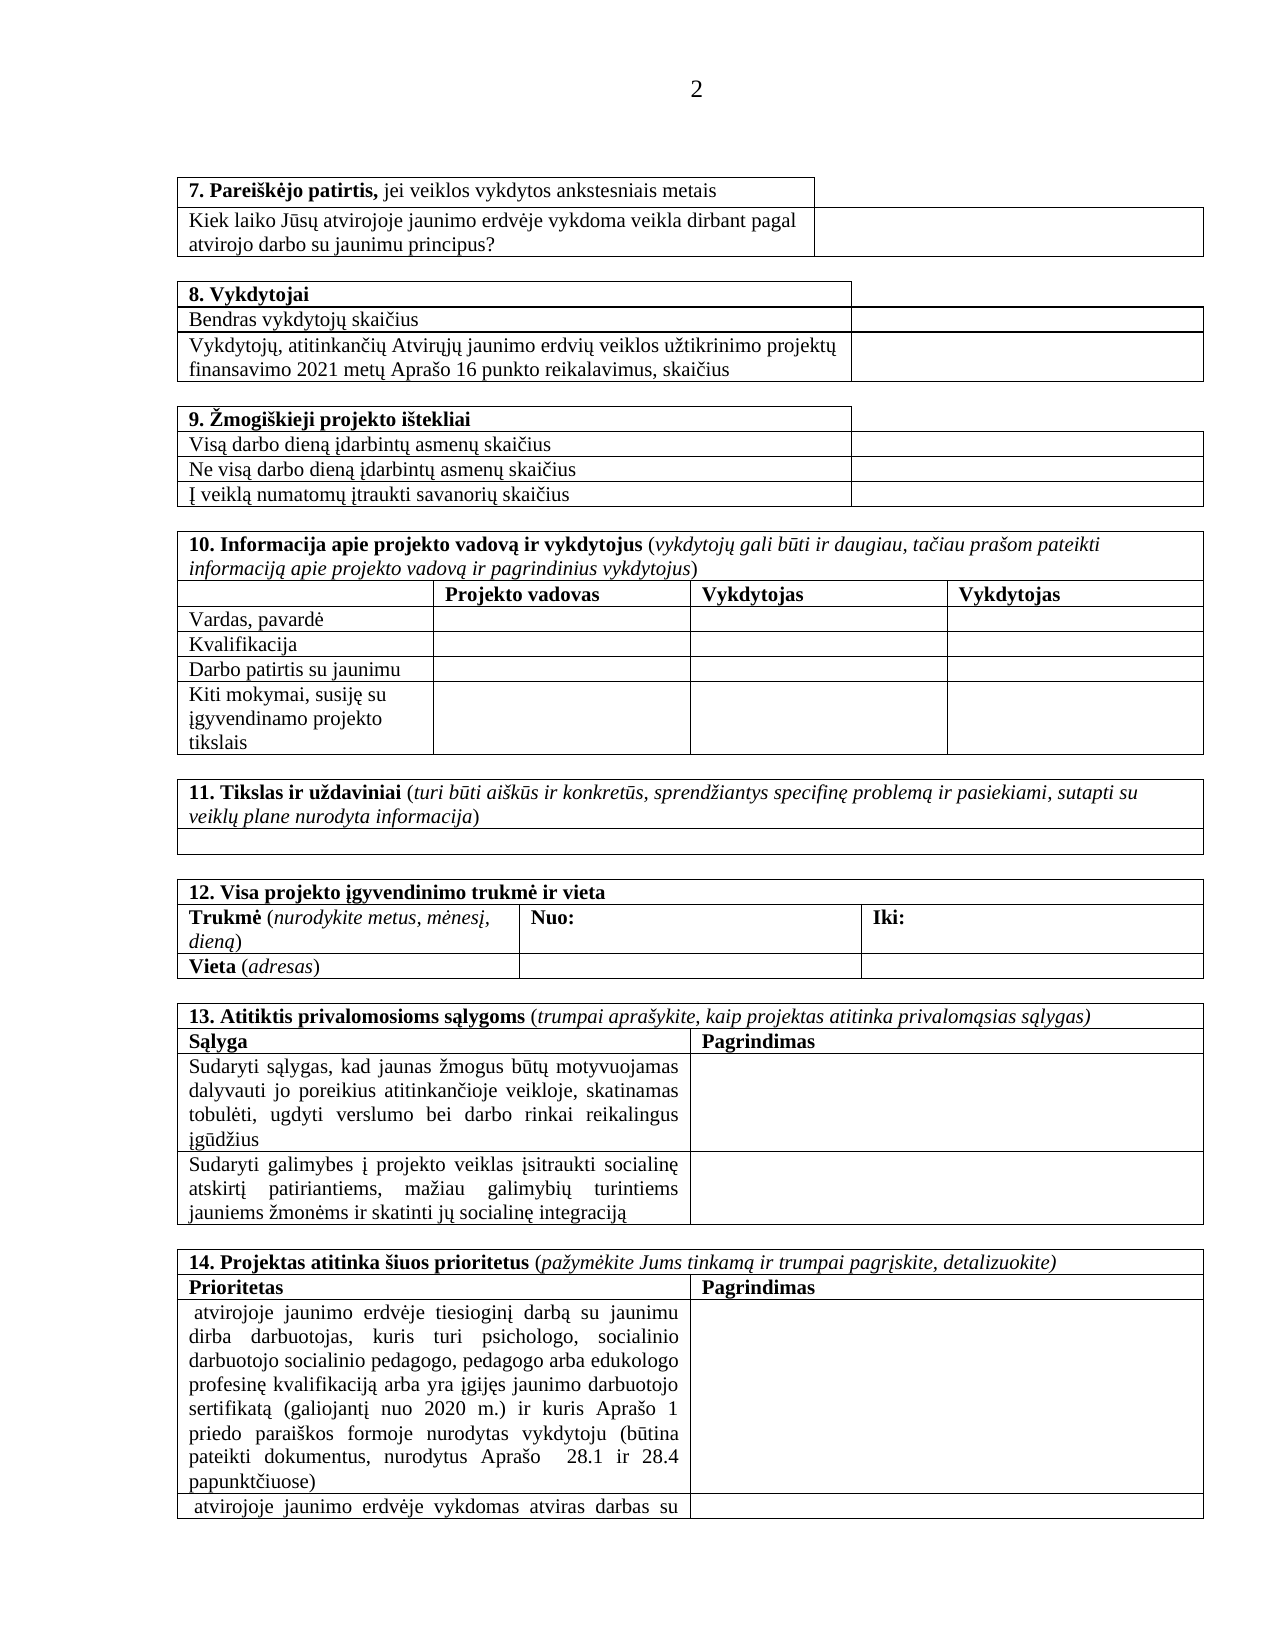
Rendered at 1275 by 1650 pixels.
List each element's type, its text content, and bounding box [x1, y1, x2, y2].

table_cell Sąlyga [178, 1029, 690, 1053]
table_cell [434, 607, 690, 631]
table_cell [178, 581, 433, 606]
table_cell [852, 482, 1203, 506]
table_cell [434, 632, 690, 656]
table_cell [862, 954, 1203, 978]
table_cell Sudaryti galimybes į projekto veiklas įsitraukti socialinę atskirtį patiriantiems, mažiau galimybių turintiems jauniems žmonėms ir skatinti jų socialinę integraciją [178, 1152, 690, 1224]
table_cell [852, 333, 1203, 381]
table_cell [948, 682, 1203, 754]
table_cell [691, 607, 947, 631]
table_cell [520, 954, 861, 978]
table_cell Visą darbo dieną įdarbintų asmenų skaičius [178, 432, 851, 456]
table_cell Į veiklą numatomų įtraukti savanorių skaičius [178, 482, 851, 506]
table_cell Bendras vykdytojų skaičius [178, 308, 851, 331]
table_header 11. Tikslas ir uždaviniai (turi būti aiškūs ir konkretūs, sprendžiantys specifinę problemą ir pasiekiami, sutapti su veiklų plane nurodyta informacija) [178, 780, 1203, 828]
table_cell [948, 632, 1203, 656]
table_cell [948, 607, 1203, 631]
table_cell Vykdytojas [691, 581, 947, 606]
table_header 9. Žmogiškieji projekto ištekliai [178, 407, 851, 431]
table_cell Pagrindimas [691, 1275, 1203, 1299]
table_cell Vykdytojų, atitinkančių Atvirųjų jaunimo erdvių veiklos užtikrinimo projektų finansavimo 2021 metų Aprašo 16 punkto reikalavimus, skaičius [178, 333, 851, 381]
table_cell [948, 657, 1203, 681]
table_cell Projekto vadovas [434, 581, 690, 606]
table_header [852, 406, 1204, 431]
table_header 14. Projektas atitinka šiuos prioritetus (pažymėkite Jums tinkamą ir trumpai pagrįskite, detalizuokite) [178, 1250, 1203, 1274]
table_header 10. Informacija apie projekto vadovą ir vykdytojus (vykdytojų gali būti ir daugiau, tačiau prašom pateikti informaciją apie projekto vadovą ir pagrindinius vykdytojus) [178, 532, 1203, 580]
table_cell [691, 1054, 1203, 1151]
table_cell [691, 657, 947, 681]
table_cell [691, 1494, 1203, 1518]
table_cell Iki: [862, 905, 1203, 953]
table_cell Vykdytojas [948, 581, 1203, 606]
table_header 12. Visa projekto įgyvendinimo trukmė ir vieta [178, 880, 1203, 904]
table_cell Vardas, pavardė [178, 607, 433, 631]
table_cell [852, 457, 1203, 481]
table_cell [434, 657, 690, 681]
table_cell [434, 682, 690, 754]
table_cell [691, 1300, 1203, 1493]
table_cell Kiek laiko Jūsų atvirojoje jaunimo erdvėje vykdoma veikla dirbant pagal atvirojo darbo su jaunimu principus? [178, 208, 814, 256]
table_cell [852, 432, 1203, 456]
table_cell Prioritetas [178, 1275, 690, 1299]
table_cell Kvalifikacija [178, 632, 433, 656]
table_cell [178, 829, 1203, 853]
table_cell Sudaryti sąlygas, kad jaunas žmogus būtų motyvuojamas dalyvauti jo poreikius atitinkančioje veikloje, skatinamas tobulėti, ugdyti verslumo bei darbo rinkai reikalingus įgūdžius [178, 1054, 690, 1151]
table_cell [691, 682, 947, 754]
table_cell atvirojoje jaunimo erdvėje tiesioginį darbą su jaunimu dirba darbuotojas, kuris turi psichologo, socialinio darbuotojo socialinio pedagogo, pedagogo arba edukologo profesinę kvalifikaciją arba yra įgijęs jaunimo darbuotojo sertifikatą (galiojantį nuo 2020 m.) ir kuris Aprašo 1 priedo paraiškos formoje nurodytas vykdytoju (būtina pateikti dokumentus, nurodytus Aprašo 28.1 ir 28.4 papunktčiuose) [178, 1300, 690, 1493]
table_cell Vieta (adresas) [178, 954, 519, 978]
table_header 8. Vykdytojai [178, 282, 851, 306]
table_header [815, 177, 1204, 207]
table_cell Kiti mokymai, susiję su įgyvendinamo projekto tikslais [178, 682, 433, 754]
table_cell Nuo: [520, 905, 861, 953]
table_cell Pagrindimas [691, 1029, 1203, 1053]
table_cell [691, 1152, 1203, 1224]
table_cell [815, 208, 1203, 256]
table_cell Darbo patirtis su jaunimu [178, 657, 433, 681]
table_header 13. Atitiktis privalomosioms sąlygoms (trumpai aprašykite, kaip projektas atitinka privalomąsias sąlygas) [178, 1004, 1203, 1028]
table_header [852, 281, 1204, 306]
table_header 7. Pareiškėjo patirtis, jei veiklos vykdytos ankstesniais metais [178, 178, 814, 207]
table_cell [691, 632, 947, 656]
table_cell atvirojoje jaunimo erdvėje vykdomas atviras darbas su [178, 1494, 690, 1518]
table_cell Trukmė (nurodykite metus, mėnesį, dieną) [178, 905, 519, 953]
table_cell Ne visą darbo dieną įdarbintų asmenų skaičius [178, 457, 851, 481]
table_cell [852, 308, 1203, 331]
